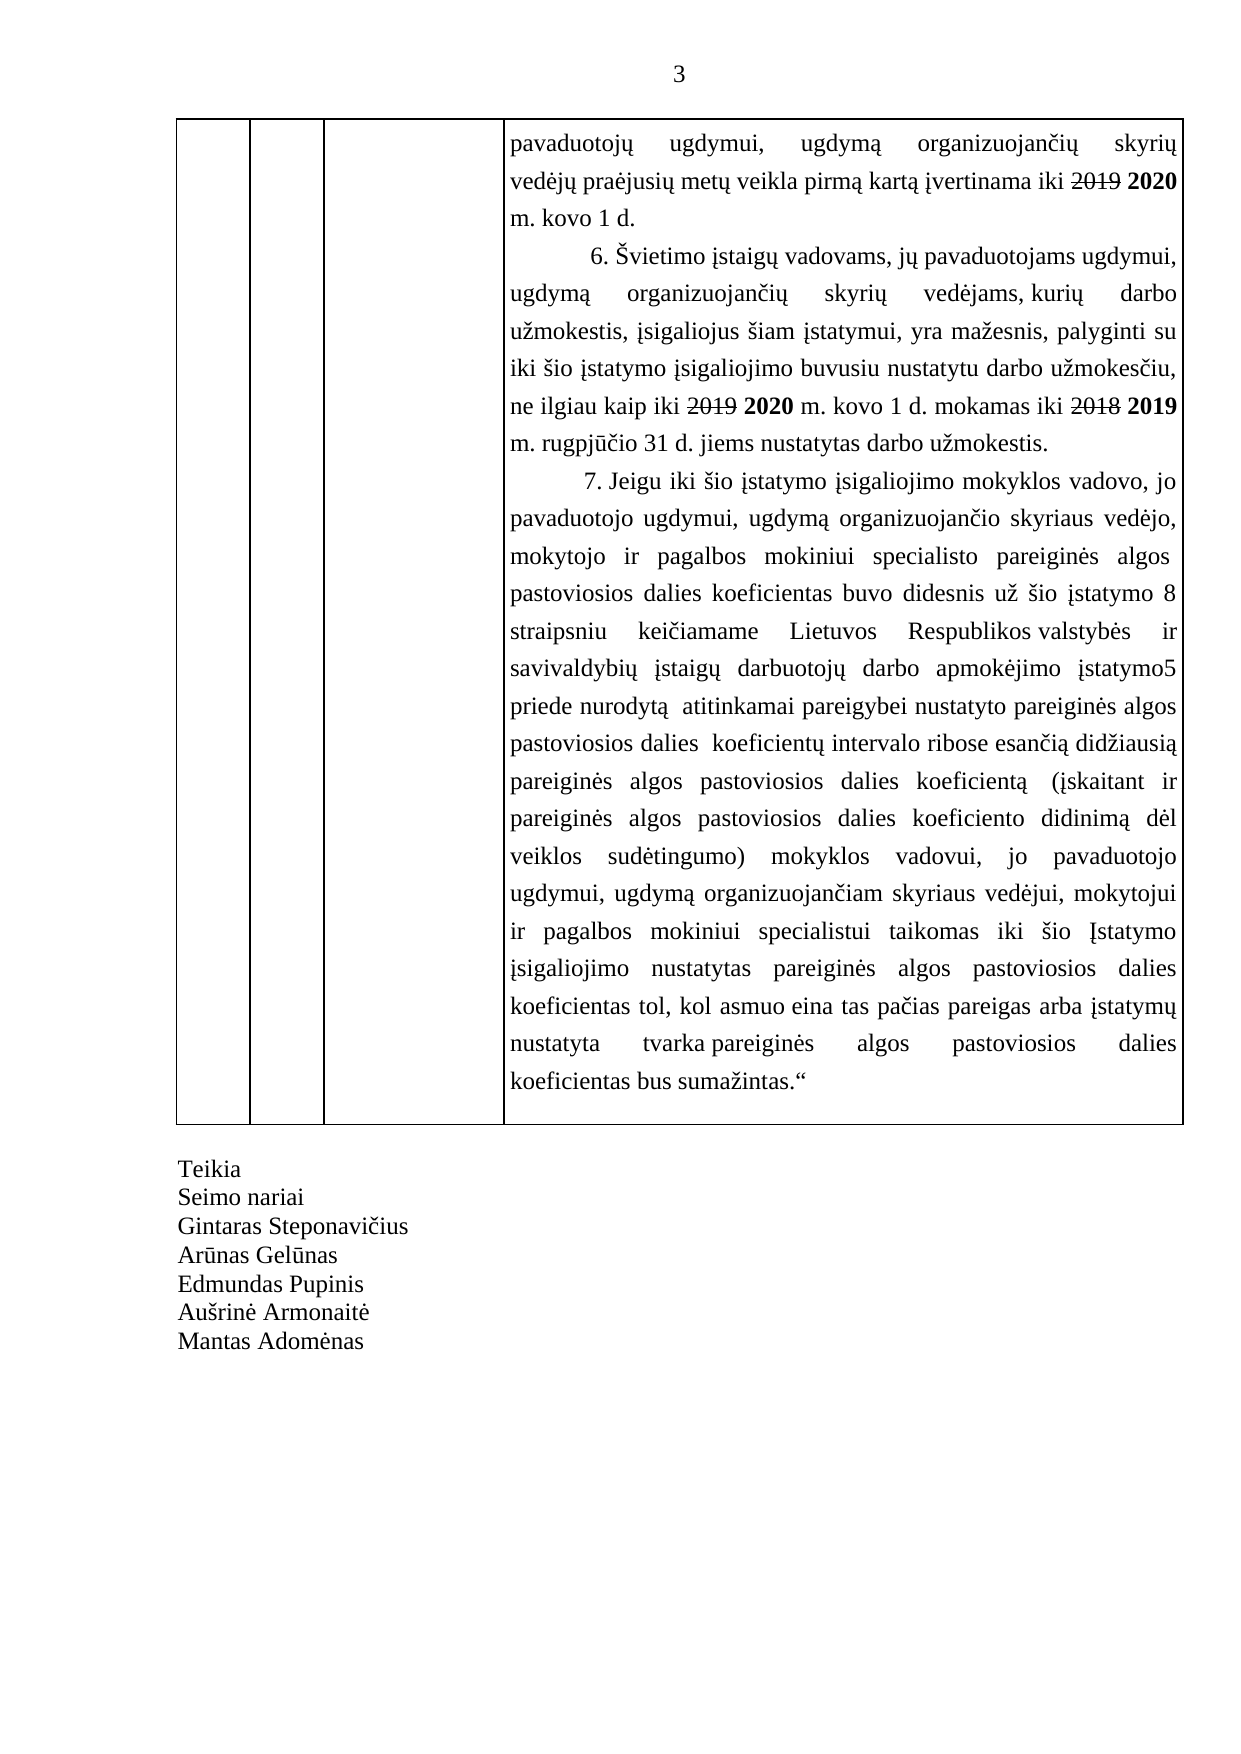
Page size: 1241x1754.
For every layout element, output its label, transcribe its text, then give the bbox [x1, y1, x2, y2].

text Aušrinė Armonaitė [177, 1297, 1181, 1326]
table_cell [177, 120, 249, 1123]
text Seimo nariai [177, 1182, 1181, 1211]
table_cell [325, 120, 503, 1123]
text Arūnas Gelūnas [177, 1240, 1181, 1269]
text Teikia [177, 1154, 1181, 1182]
text Edmundas Pupinis [177, 1269, 1181, 1297]
text Gintaras Steponavičius [177, 1211, 1181, 1240]
table_cell pavaduotojų ugdymui, ugdymą organizuojančių skyrių vedėjų praėjusių metų veikla pirmą kartą įvertinama iki 2019 2020 m. kovo 1 d. 6. Švietimo įstaigų vadovams, jų pavaduotojams ugdymui, ugdymą organizuojančių skyrių vedėjams, kurių darbo užmokestis, įsigaliojus šiam įstatymui, yra mažesnis, palyginti su iki šio įstatymo įsigaliojimo buvusiu nustatytu darbo užmokesčiu, ne ilgiau kaip iki 2019 2020 m. kovo 1 d. mokamas iki 2018 2019 m. rugpjūčio 31 d. jiems nustatytas darbo užmokestis. 7. Jeigu iki šio įstatymo įsigaliojimo mokyklos vadovo, jo pavaduotojo ugdymui, ugdymą organizuojančio skyriaus vedėjo, mokytojo ir pagalbos mokiniui specialisto pareiginės algos pastoviosios dalies koeficientas buvo didesnis už šio įstatymo 8 straipsniu keičiamame Lietuvos Respublikos valstybės ir savivaldybių įstaigų darbuotojų darbo apmokėjimo įstatymo5 priede nurodytą atitinkamai pareigybei nustatyto pareiginės algos pastoviosios dalies koeficientų intervalo ribose esančią didžiausią pareiginės algos pastoviosios dalies koeficientą (įskaitant ir pareiginės algos pastoviosios dalies koeficiento didinimą dėl veiklos sudėtingumo) mokyklos vadovui, jo pavaduotojo ugdymui, ugdymą organizuojančiam skyriaus vedėjui, mokytojui ir pagalbos mokiniui specialistui taikomas iki šio Įstatymo įsigaliojimo nustatytas pareiginės algos pastoviosios dalies koeficientas tol, kol asmuo eina tas pačias pareigas arba įstatymų nustatyta tvarka pareiginės algos pastoviosios dalies koeficientas bus sumažintas.“ [505, 120, 1182, 1123]
table_cell [251, 120, 323, 1123]
text Mantas Adomėnas [177, 1326, 1181, 1355]
